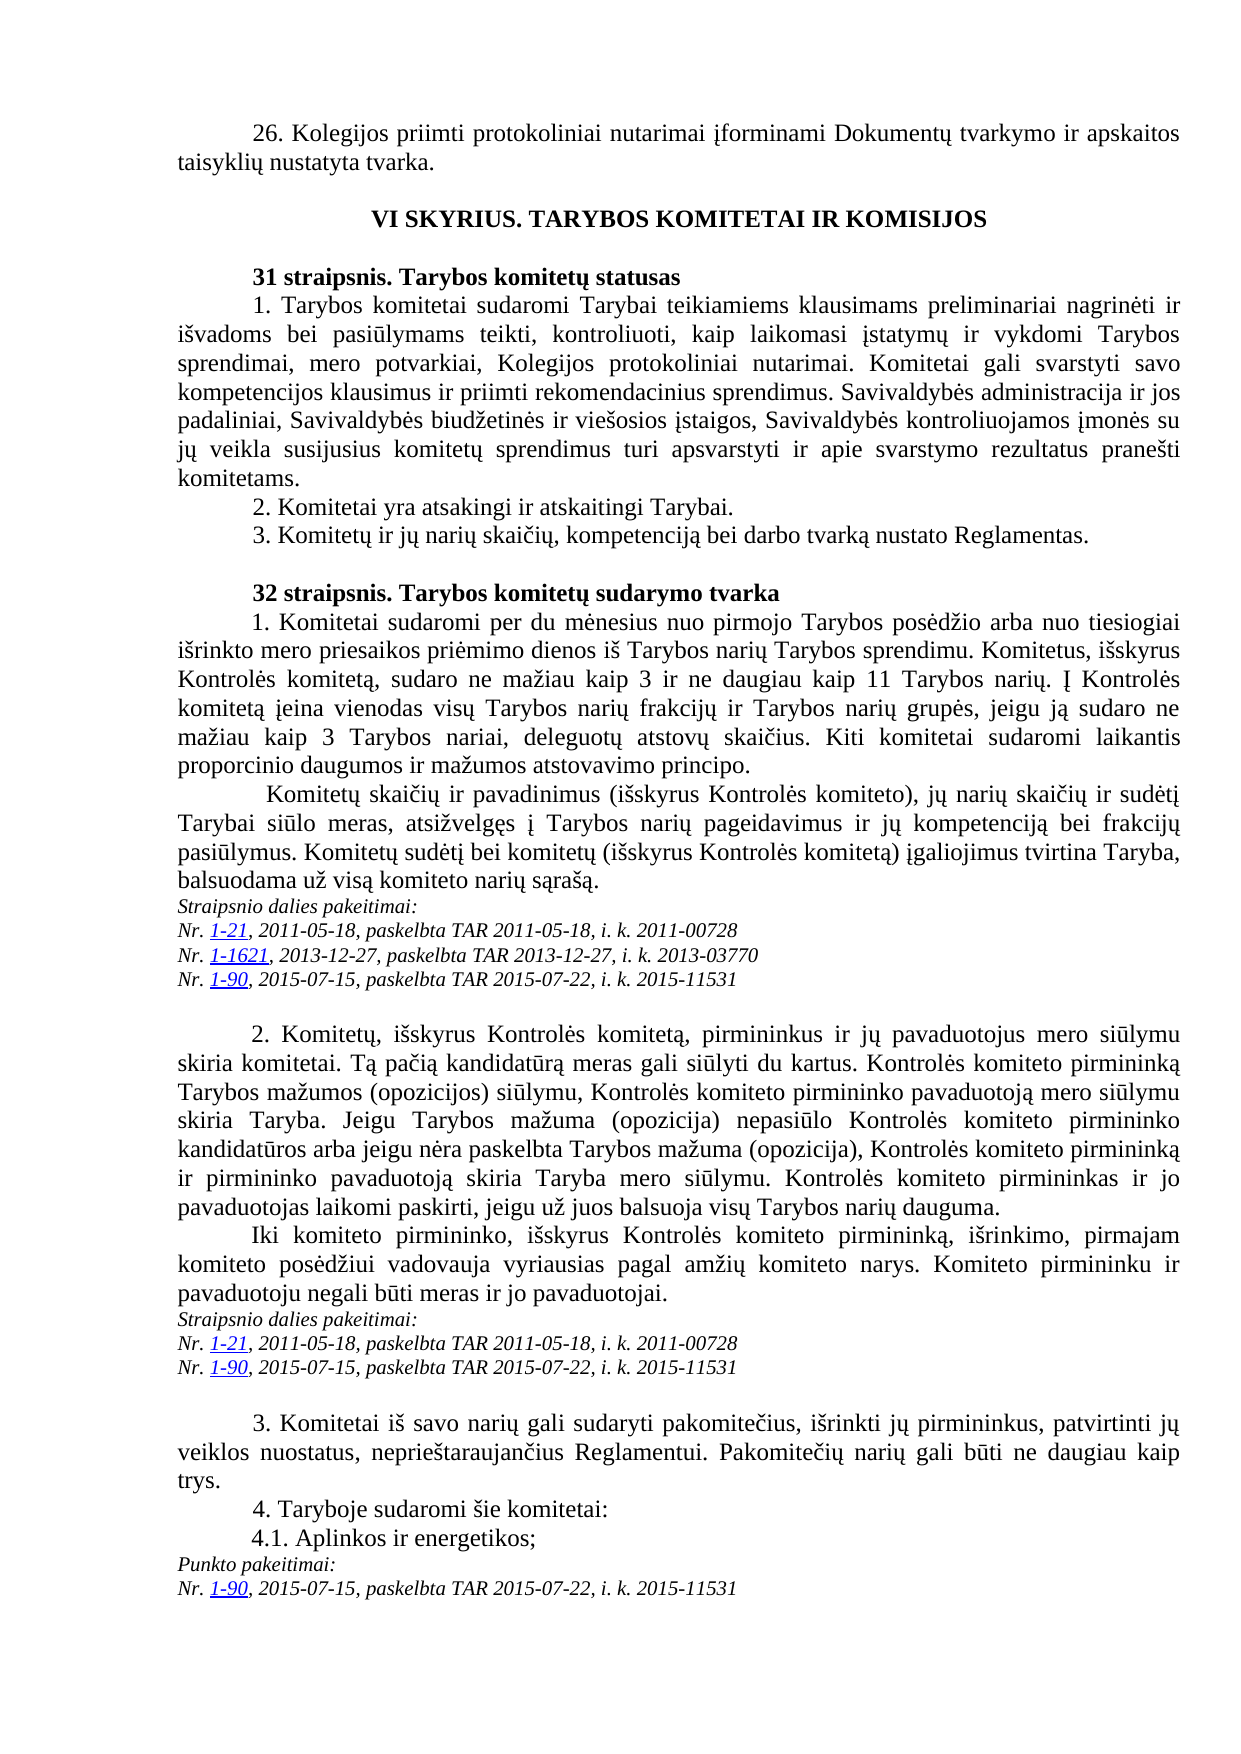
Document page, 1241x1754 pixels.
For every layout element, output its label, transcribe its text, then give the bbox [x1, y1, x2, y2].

text 2. Komitetai yra atsakingi ir atskaitingi Tarybai. [177, 492, 1181, 521]
text 3. Komitetų ir jų narių skaičių, kompetenciją bei darbo tvarką nustato Reglamentas. [177, 521, 1181, 549]
text 4. Taryboje sudaromi šie komitetai: [177, 1494, 1181, 1523]
text Iki komiteto pirmininko, išskyrus Kontrolės komiteto pirmininką, išrinkimo, pirmajam komiteto posėdžiui vadovauja vyriausias pagal amžių komiteto narys. Komiteto pirmininku ir pavaduotoju negali būti meras ir jo pavaduotojai. [177, 1221, 1181, 1307]
text Punkto pakeitimai: [177, 1552, 1181, 1576]
text 26. Kolegijos priimti protokoliniai nutarimai įforminami Dokumentų tvarkymo ir apskaitos taisyklių nustatyta tvarka. [177, 118, 1181, 176]
text 32 straipsnis. Tarybos komitetų sudarymo tvarka [177, 578, 1181, 607]
text Nr. 1-21, 2011-05-18, paskelbta TAR 2011-05-18, i. k. 2011-00728 [177, 1331, 1181, 1355]
text Nr. 1-1621, 2013-12-27, paskelbta TAR 2013-12-27, i. k. 2013-03770 [177, 942, 1181, 967]
text Nr. 1-90, 2015-07-15, paskelbta TAR 2015-07-22, i. k. 2015-11531 [177, 1576, 1181, 1600]
text 31 straipsnis. Tarybos komitetų statusas [177, 262, 1181, 291]
text Komitetų skaičių ir pavadinimus (išskyrus Kontrolės komiteto), jų narių skaičių ir sudėtį Tarybai siūlo meras, atsižvelgęs į Tarybos narių pageidavimus ir jų kompetenciją bei frakcijų pasiūlymus. Komitetų sudėtį bei komitetų (išskyrus Kontrolės komitetą) įgaliojimus tvirtina Taryba, balsuodama už visą komiteto narių sąrašą. [177, 779, 1181, 894]
text Nr. 1-90, 2015-07-15, paskelbta TAR 2015-07-22, i. k. 2015-11531 [177, 1355, 1181, 1379]
text 3. Komitetai iš savo narių gali sudaryti pakomitečius, išrinkti jų pirmininkus, patvirtinti jų veiklos nuostatus, neprieštaraujančius Reglamentui. Pakomitečių narių gali būti ne daugiau kaip trys. [177, 1408, 1181, 1494]
text Nr. 1-90, 2015-07-15, paskelbta TAR 2015-07-22, i. k. 2015-11531 [177, 967, 1181, 991]
text 2. Komitetų, išskyrus Kontrolės komitetą, pirmininkus ir jų pavaduotojus mero siūlymu skiria komitetai. Tą pačią kandidatūrą meras gali siūlyti du kartus. Kontrolės komiteto pirmininką Tarybos mažumos (opozicijos) siūlymu, Kontrolės komiteto pirmininko pavaduotoją mero siūlymu skiria Taryba. Jeigu Tarybos mažuma (opozicija) nepasiūlo Kontrolės komiteto pirmininko kandidatūros arba jeigu nėra paskelbta Tarybos mažuma (opozicija), Kontrolės komiteto pirmininką ir pirmininko pavaduotoją skiria Taryba mero siūlymu. Kontrolės komiteto pirmininkas ir jo pavaduotojas laikomi paskirti, jeigu už juos balsuoja visų Tarybos narių dauguma. [177, 1019, 1181, 1221]
text Nr. 1-21, 2011-05-18, paskelbta TAR 2011-05-18, i. k. 2011-00728 [177, 918, 1181, 942]
text 1. Tarybos komitetai sudaromi Tarybai teikiamiems klausimams preliminariai nagrinėti ir išvadoms bei pasiūlymams teikti, kontroliuoti, kaip laikomasi įstatymų ir vykdomi Tarybos sprendimai, mero potvarkiai, Kolegijos protokoliniai nutarimai. Komitetai gali svarstyti savo kompetencijos klausimus ir priimti rekomendacinius sprendimus. Savivaldybės administracija ir jos padaliniai, Savivaldybės biudžetinės ir viešosios įstaigos, Savivaldybės kontroliuojamos įmonės su jų veikla susijusius komitetų sprendimus turi apsvarstyti ir apie svarstymo rezultatus pranešti komitetams. [177, 291, 1181, 492]
text 1. Komitetai sudaromi per du mėnesius nuo pirmojo Tarybos posėdžio arba nuo tiesiogiai išrinkto mero priesaikos priėmimo dienos iš Tarybos narių Tarybos sprendimu. Komitetus, išskyrus Kontrolės komitetą, sudaro ne mažiau kaip 3 ir ne daugiau kaip 11 Tarybos narių. Į Kontrolės komitetą įeina vienodas visų Tarybos narių frakcijų ir Tarybos narių grupės, jeigu ją sudaro ne mažiau kaip 3 Tarybos nariai, deleguotų atstovų skaičius. Kiti komitetai sudaromi laikantis proporcinio daugumos ir mažumos atstovavimo principo. [177, 607, 1181, 779]
text Straipsnio dalies pakeitimai: [177, 894, 1181, 918]
text Straipsnio dalies pakeitimai: [177, 1307, 1181, 1331]
text VI SKYRIUS. TARYBOS KOMITETAI IR KOMISIJOS [177, 204, 1181, 233]
text 4.1. Aplinkos ir energetikos; [177, 1523, 1181, 1552]
